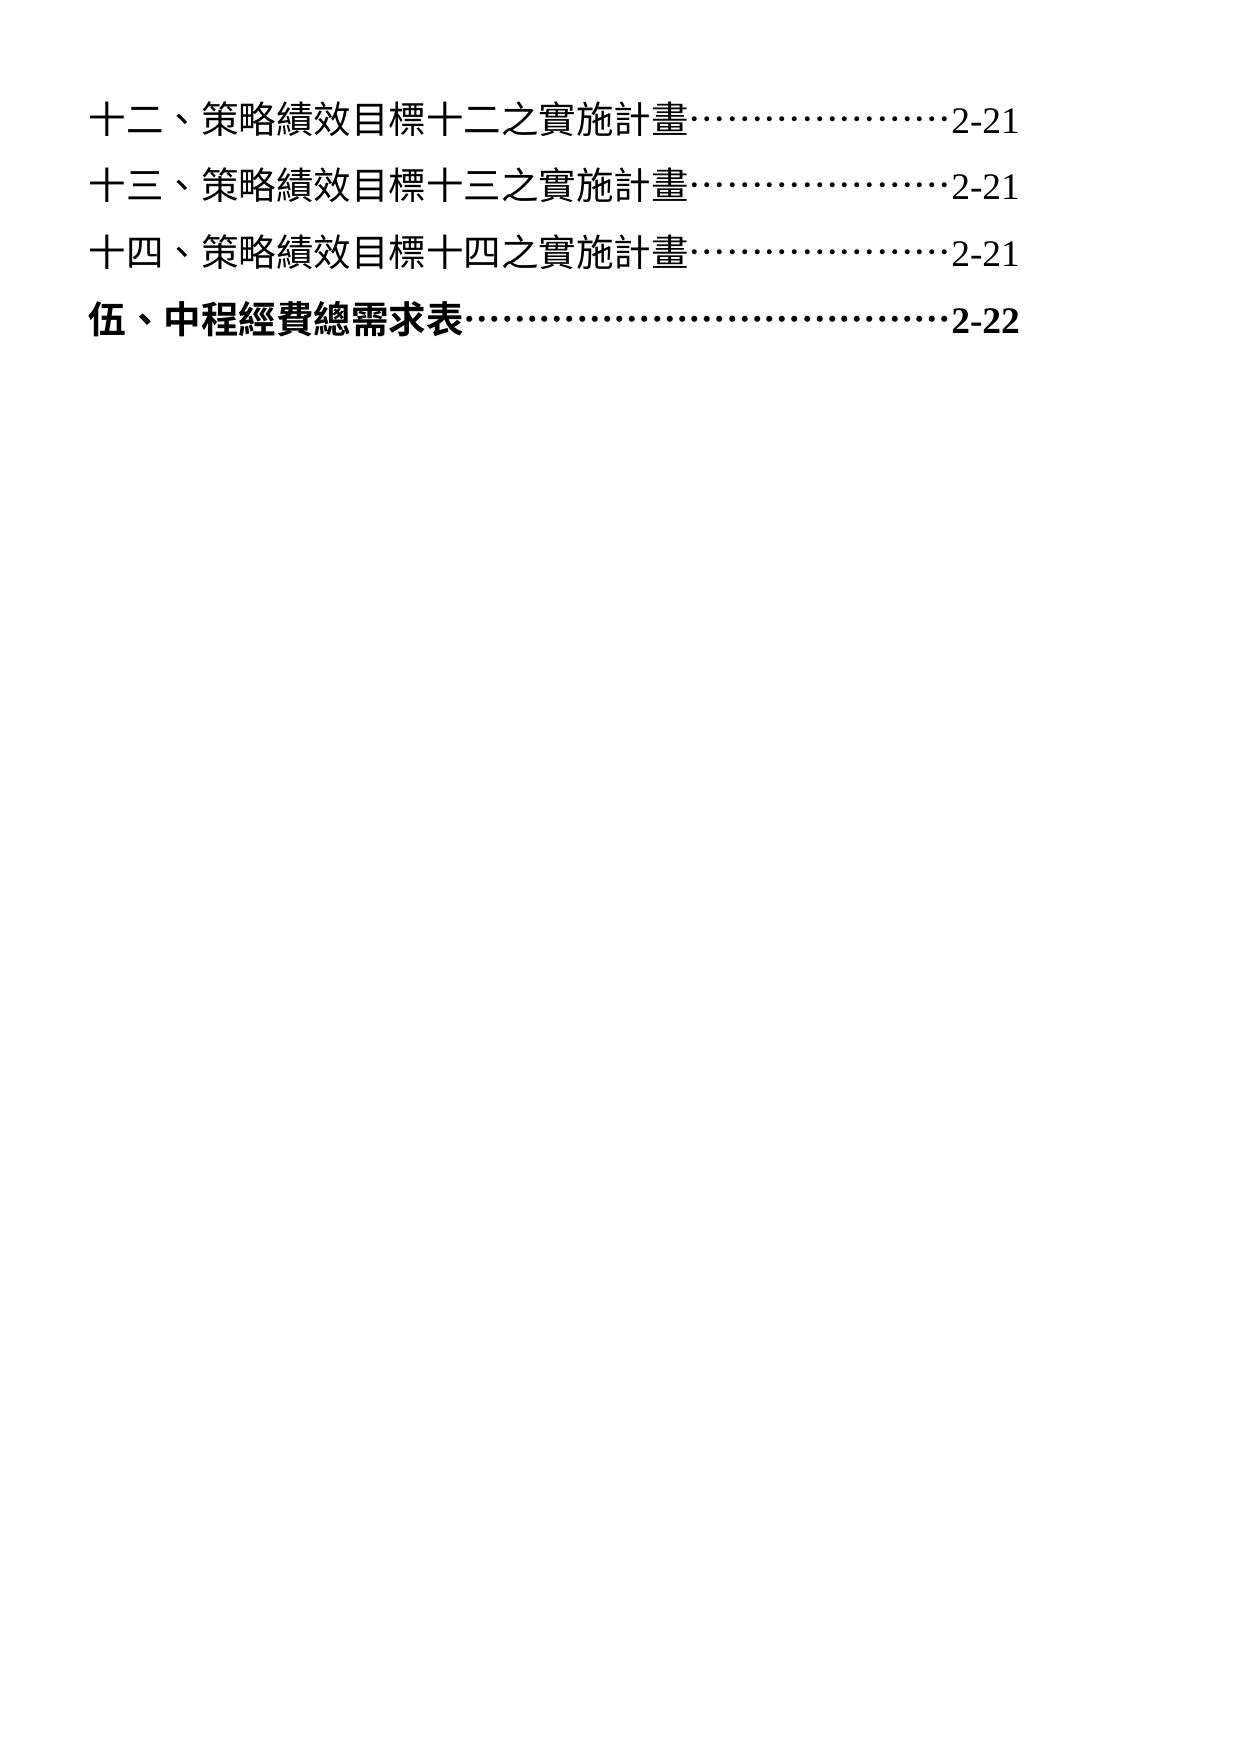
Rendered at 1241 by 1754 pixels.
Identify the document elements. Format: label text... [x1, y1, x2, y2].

text 十二、策略績效目標十二之實施計畫…………………2-21 [88, 89, 1152, 144]
text 十三、策略績效目標十三之實施計畫…………………2-21 [88, 156, 1152, 211]
text 十四、策略績效目標十四之實施計畫…………………2-21 [88, 223, 1152, 277]
text 伍、中程經費總需求表…………………………………2-22 [88, 290, 1152, 344]
